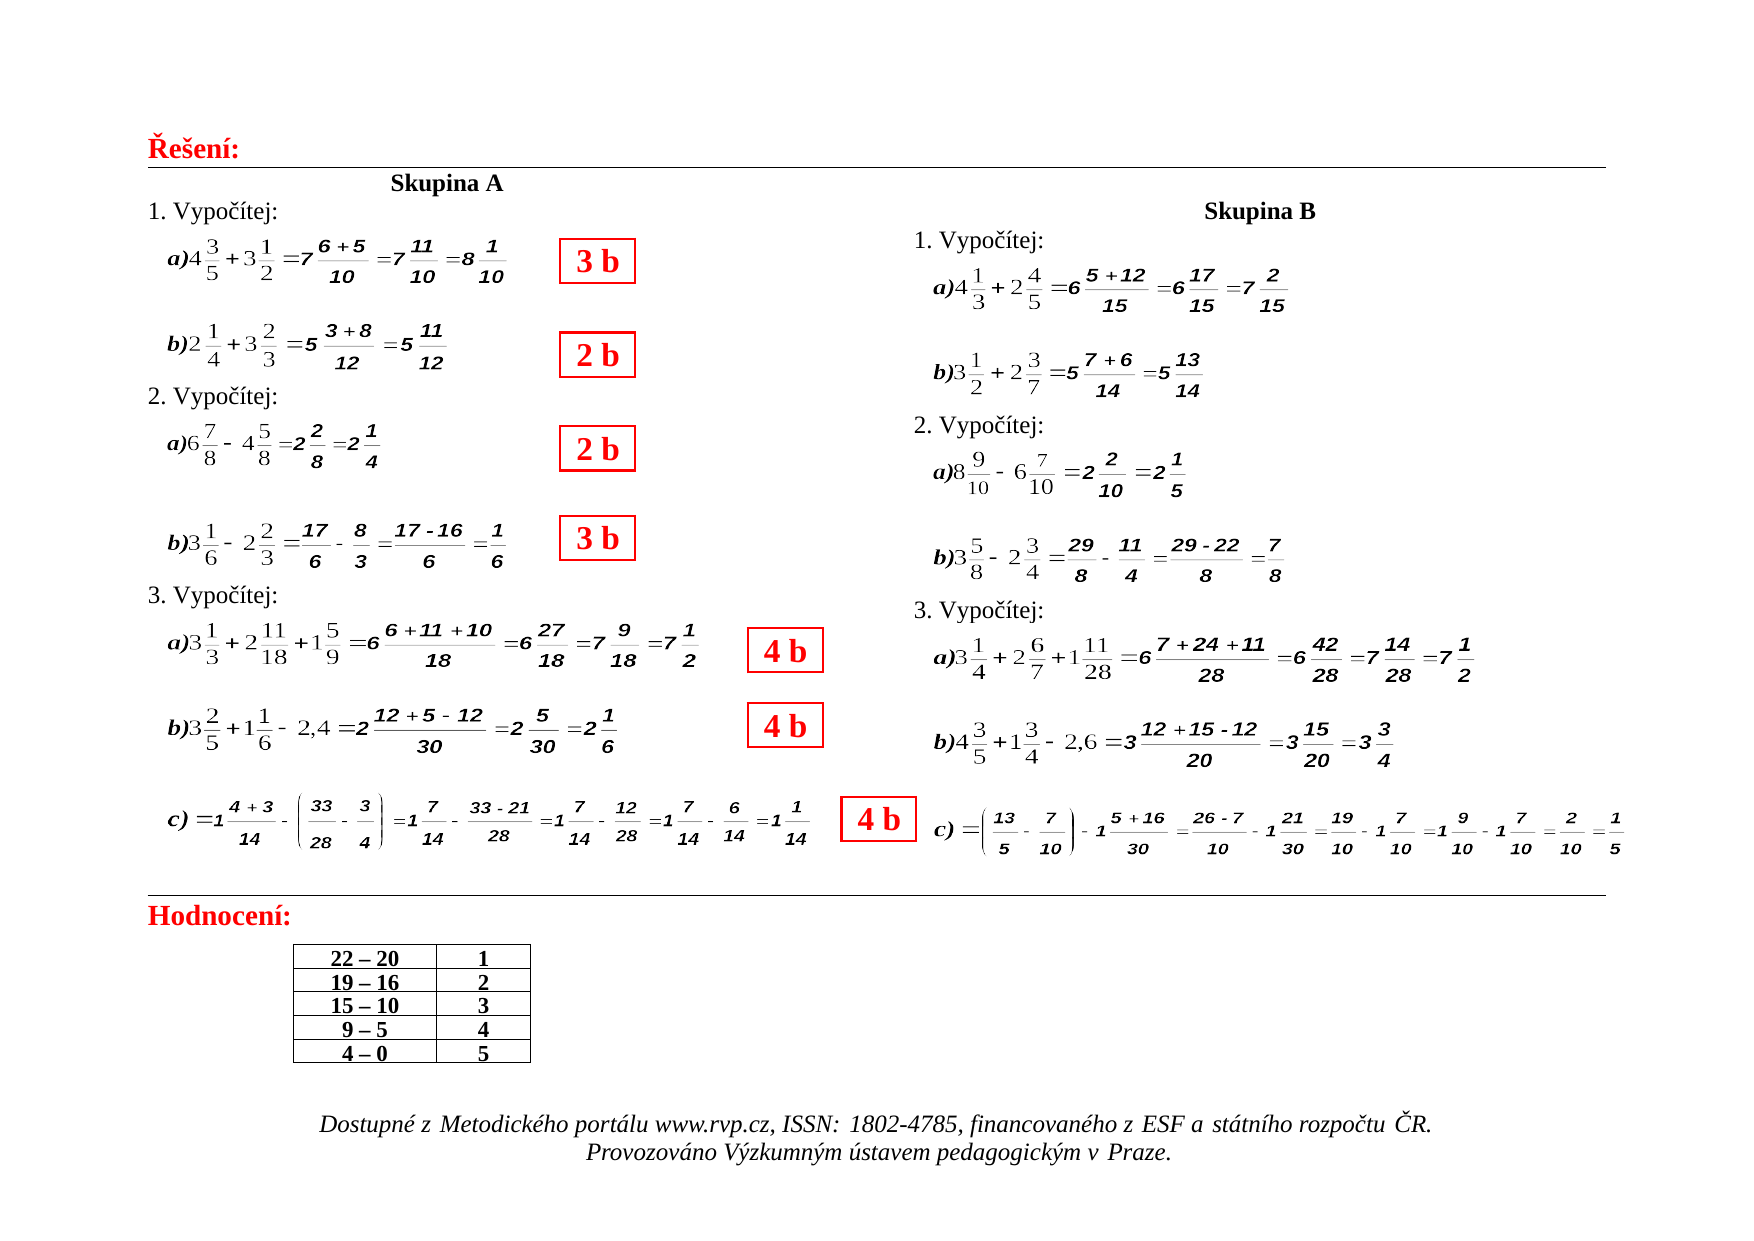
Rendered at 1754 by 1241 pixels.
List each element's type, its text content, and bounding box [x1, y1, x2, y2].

table_cell 9 – 5 [294, 1016, 436, 1038]
text 4 b [845, 800, 912, 838]
text Skupina B [914, 196, 1606, 225]
text 4 b [752, 631, 819, 669]
table_cell 3 [437, 992, 530, 1015]
table_cell 4 [437, 1016, 530, 1038]
table_cell 4 – 0 [294, 1040, 436, 1062]
text 2. Vypočítej: [148, 381, 840, 410]
table_cell 2 [437, 969, 530, 991]
text 3 b [564, 242, 631, 280]
table_header 1 [437, 945, 530, 968]
text 3. Vypočítej: [148, 580, 840, 609]
text Řešení: [148, 131, 1606, 167]
table_cell 19 – 16 [294, 969, 436, 991]
table_header 22 – 20 [294, 945, 436, 968]
text 4 b [752, 706, 819, 744]
table_cell 15 – 10 [294, 992, 436, 1015]
text 1. Vypočítej: [914, 225, 1606, 254]
text Hodnocení: [148, 896, 1606, 931]
text Skupina A [148, 168, 840, 196]
text 2. Vypočítej: [914, 410, 1606, 439]
text 1. Vypočítej: [148, 196, 840, 225]
text 2 b [564, 335, 631, 374]
text 3 b [564, 518, 631, 557]
table_cell 5 [437, 1040, 530, 1062]
text 2 b [564, 429, 631, 467]
text 3. Vypočítej: [914, 595, 1606, 623]
